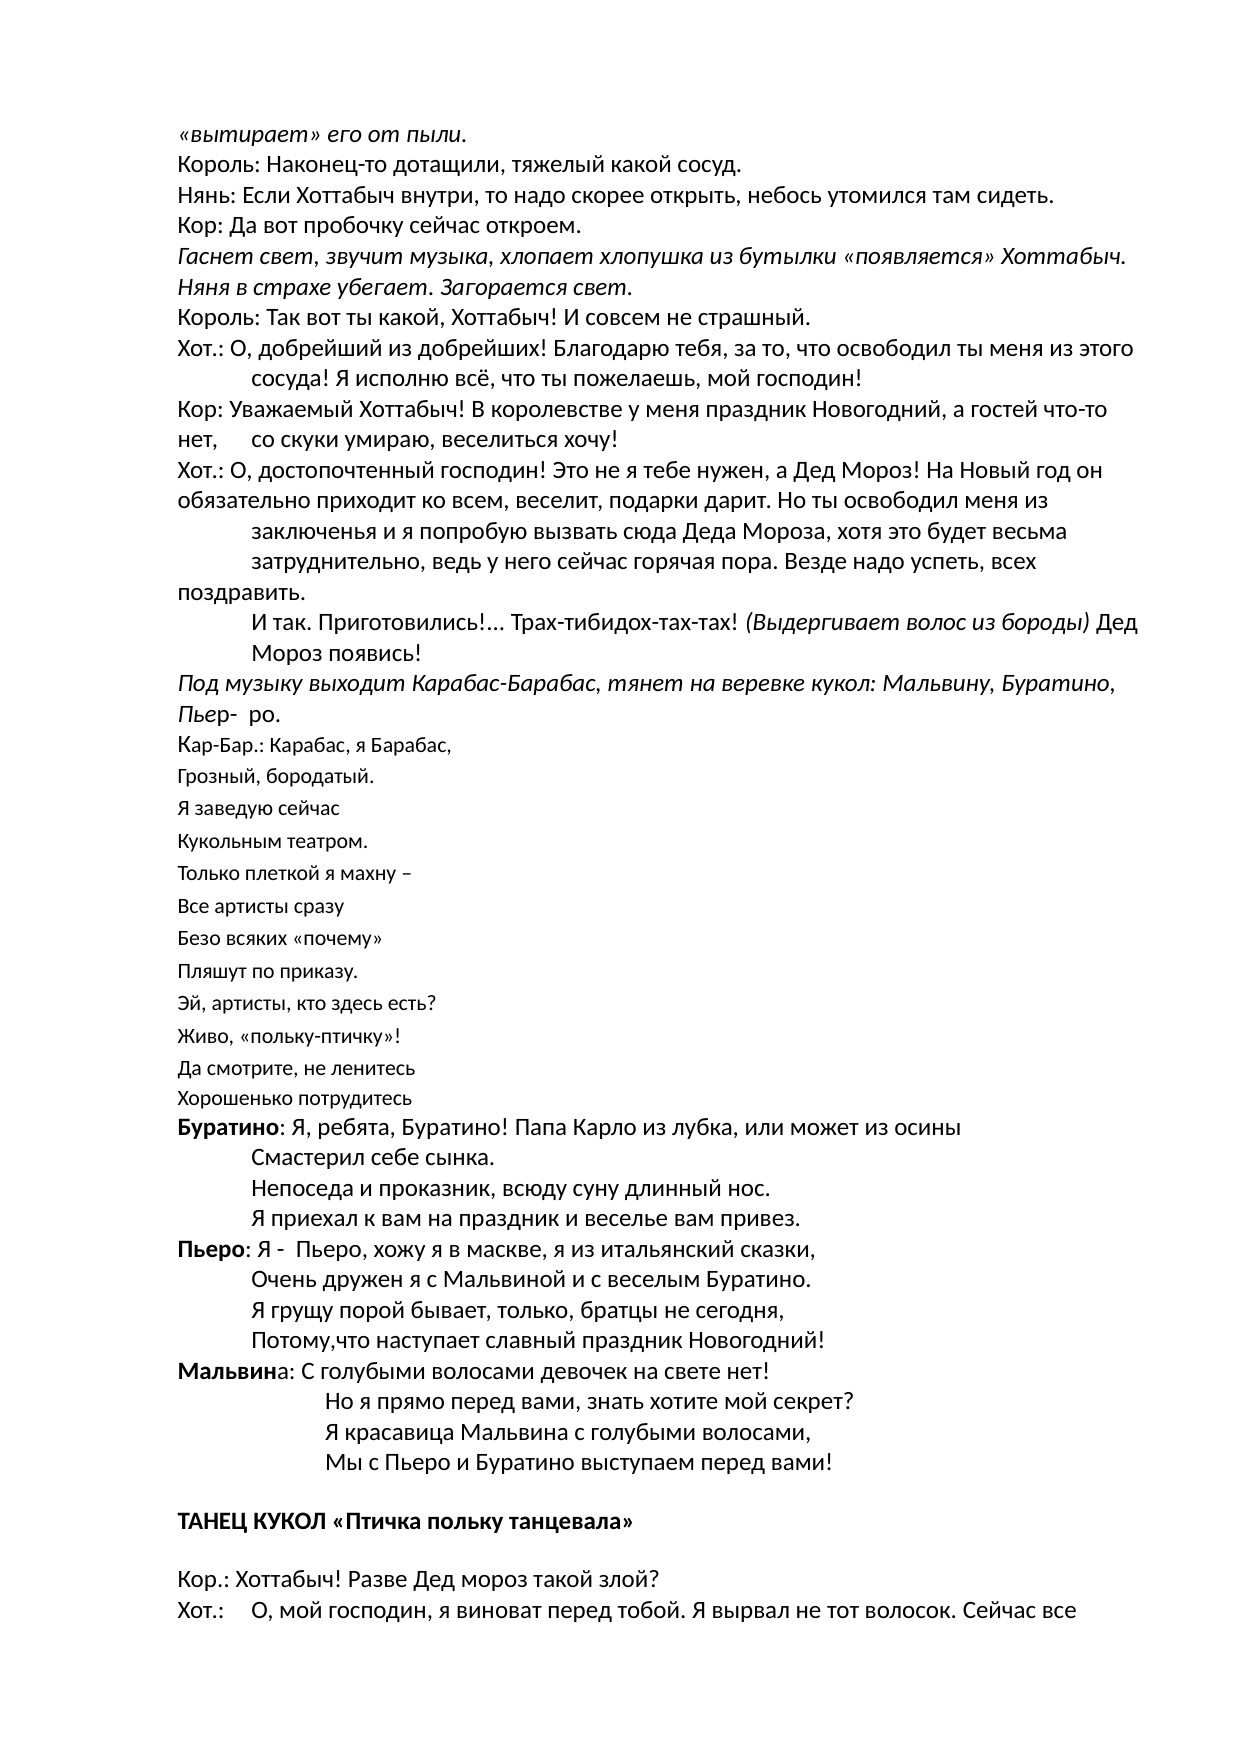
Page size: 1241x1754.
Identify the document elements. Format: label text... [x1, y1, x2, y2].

text Я приехал к вам на праздник и веселье вам привез. [177, 1202, 1152, 1233]
text Да смотрите, не ленитесь [177, 1054, 1152, 1081]
text Кор: Уважаемый Хоттабыч! В королевстве у меня праздник Новогодний, а гостей что-то нет, со скуки умираю, веселиться хочу! [177, 393, 1152, 454]
text Только плеткой я махну – [177, 859, 1152, 886]
text Кор.: Хоттабыч! Разве Дед мороз такой злой? [177, 1563, 1152, 1594]
text Кар-Бар.: Карабас, я Барабас, [177, 728, 1152, 759]
text Король: Так вот ты какой, Хоттабыч! И совсем не страшный. [177, 301, 1152, 332]
text ТАНЕЦ КУКОЛ «Птичка польку танцевала» [177, 1505, 1152, 1536]
text Буратино: Я, ребята, Буратино! Папа Карло из лубка, или может из осины [177, 1111, 1152, 1141]
text Смастерил себе сынка. [177, 1141, 1152, 1172]
text Мальвина: С голубыми волосами девочек на свете нет! [177, 1355, 1152, 1385]
text И так. Приготовились!... Трах-тибидох-тах-тах! (Выдергивает волос из бороды) Дед Мороз появись! [177, 606, 1152, 667]
text Все артисты сразу [177, 892, 1152, 919]
text Эй, артисты, кто здесь есть? [177, 989, 1152, 1016]
text Но я прямо перед вами, знать хотите мой секрет? [177, 1385, 1152, 1416]
text Я красавица Мальвина с голубыми волосами, [177, 1416, 1152, 1446]
text Нянь: Если Хоттабыч внутри, то надо скорее открыть, небось утомился там сидеть. [177, 179, 1152, 210]
text Потому,что наступает славный праздник Новогодний! [177, 1324, 1152, 1355]
text Грозный, бородатый. [177, 762, 1152, 789]
text Я заведую сейчас [177, 794, 1152, 821]
text Кор: Да вот пробочку сейчас откроем. [177, 210, 1152, 240]
text Живо, «польку-птичку»! [177, 1022, 1152, 1049]
text Хот.: О, достопочтенный господин! Это не я тебе нужен, а Дед Мороз! На Новый год он обязательно приходит ко всем, веселит, подарки дарит. Но ты освободил меня из заключенья и я попробую вызвать сюда Деда Мороза, хотя это будет весьма [177, 454, 1152, 545]
text Безо всяких «почему» [177, 924, 1152, 951]
text Хот.: О, мой господин, я виноват перед тобой. Я вырвал не тот волосок. Сейчас все [177, 1594, 1152, 1624]
text затруднительно, ведь у него сейчас горячая пора. Везде надо успеть, всех поздравить. [177, 545, 1152, 606]
text Хот.: О, добрейший из добрейших! Благодарю тебя, за то, что освободил ты меня из этого сосуда! Я исполню всё, что ты пожелаешь, мой господин! [177, 332, 1152, 393]
text Хорошенько потрудитесь [177, 1084, 1152, 1111]
text Я грущу порой бывает, только, братцы не сегодня, [177, 1294, 1152, 1324]
text Мы с Пьеро и Буратино выступаем перед вами! [177, 1446, 1152, 1477]
text Пьеро: Я - Пьеро, хожу я в маскве, я из итальянский сказки, [177, 1233, 1152, 1263]
text Под музыку выходит Карабас-Барабас, тянет на веревке кукол: Мальвину, Буратино, Пьер- ро. [177, 667, 1152, 728]
text «вытирает» его от пыли. [177, 118, 1152, 149]
text Пляшут по приказу. [177, 957, 1152, 984]
text Очень дружен я с Мальвиной и с веселым Буратино. [177, 1263, 1152, 1294]
text Непоседа и проказник, всюду суну длинный нос. [177, 1172, 1152, 1202]
text Гаснет свет, звучит музыка, хлопает хлопушка из бутылки «появляется» Хоттабыч. Няня в страхе убегает. Загорается свет. [177, 240, 1152, 301]
text Король: Наконец-то дотащили, тяжелый какой сосуд. [177, 149, 1152, 179]
text Кукольным театром. [177, 827, 1152, 854]
